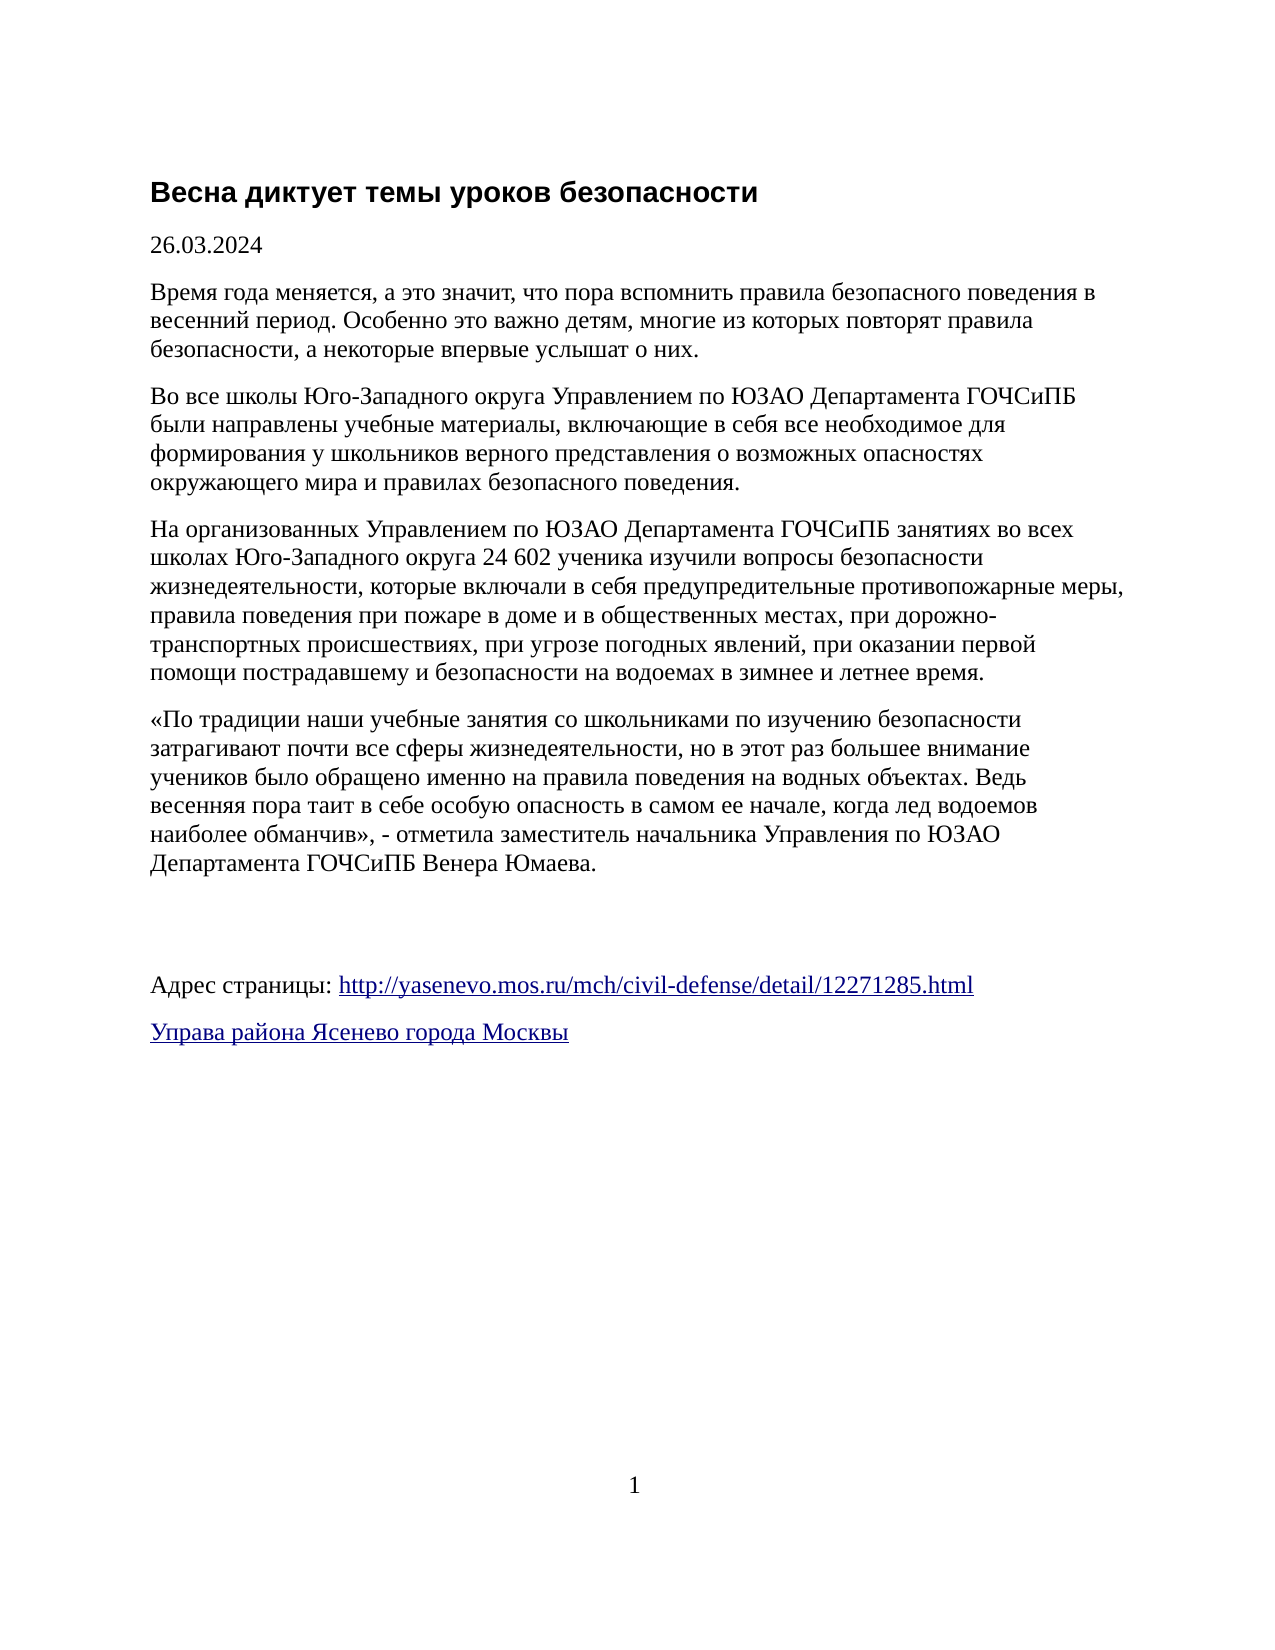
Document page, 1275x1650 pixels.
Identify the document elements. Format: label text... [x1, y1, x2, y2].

text 26.03.2024 [150, 230, 1125, 259]
text На организованных Управлением по ЮЗАО Департамента ГОЧСиПБ занятиях во всех школах Юго-Западного округа 24 602 ученика изучили вопросы безопасности жизнедеятельности, которые включали в себя предупредительные противопожарные меры, правила поведения при пожаре в доме и в общественных местах, при дорожно-транспортных происшествиях, при угрозе погодных явлений, при оказании первой помощи пострадавшему и безопасности на водоемах в зимнее и летнее время. [150, 514, 1125, 686]
text Во все школы Юго-Западного округа Управлением по ЮЗАО Департамента ГОЧСиПБ были направлены учебные материалы, включающие в себя все необходимое для формирования у школьников верного представления о возможных опасностях окружающего мира и правилах безопасного поведения. [150, 381, 1125, 496]
subtitle Весна диктует темы уроков безопасности [150, 175, 1125, 208]
text «По традиции наши учебные занятия со школьниками по изучению безопасности затрагивают почти все сферы жизнедеятельности, но в этот раз большее внимание учеников было обращено именно на правила поведения на водных объектах. Ведь весенняя пора таит в себе особую опасность в самом ее начале, когда лед водоемов наиболее обманчив», - отметила заместитель начальника Управления по ЮЗАО Департамента ГОЧСиПБ Венера Юмаева. [150, 704, 1125, 877]
text Адрес страницы: http://yasenevo.mos.ru/mch/civil-defense/detail/12271285.html [150, 970, 1125, 999]
text Управа района Ясенево города Москвы [150, 1017, 1125, 1045]
text Время года меняется, а это значит, что пора вспомнить правила безопасного поведения в весенний период. Особенно это важно детям, многие из которых повторят правила безопасности, а некоторые впервые услышат о них. [150, 277, 1125, 363]
